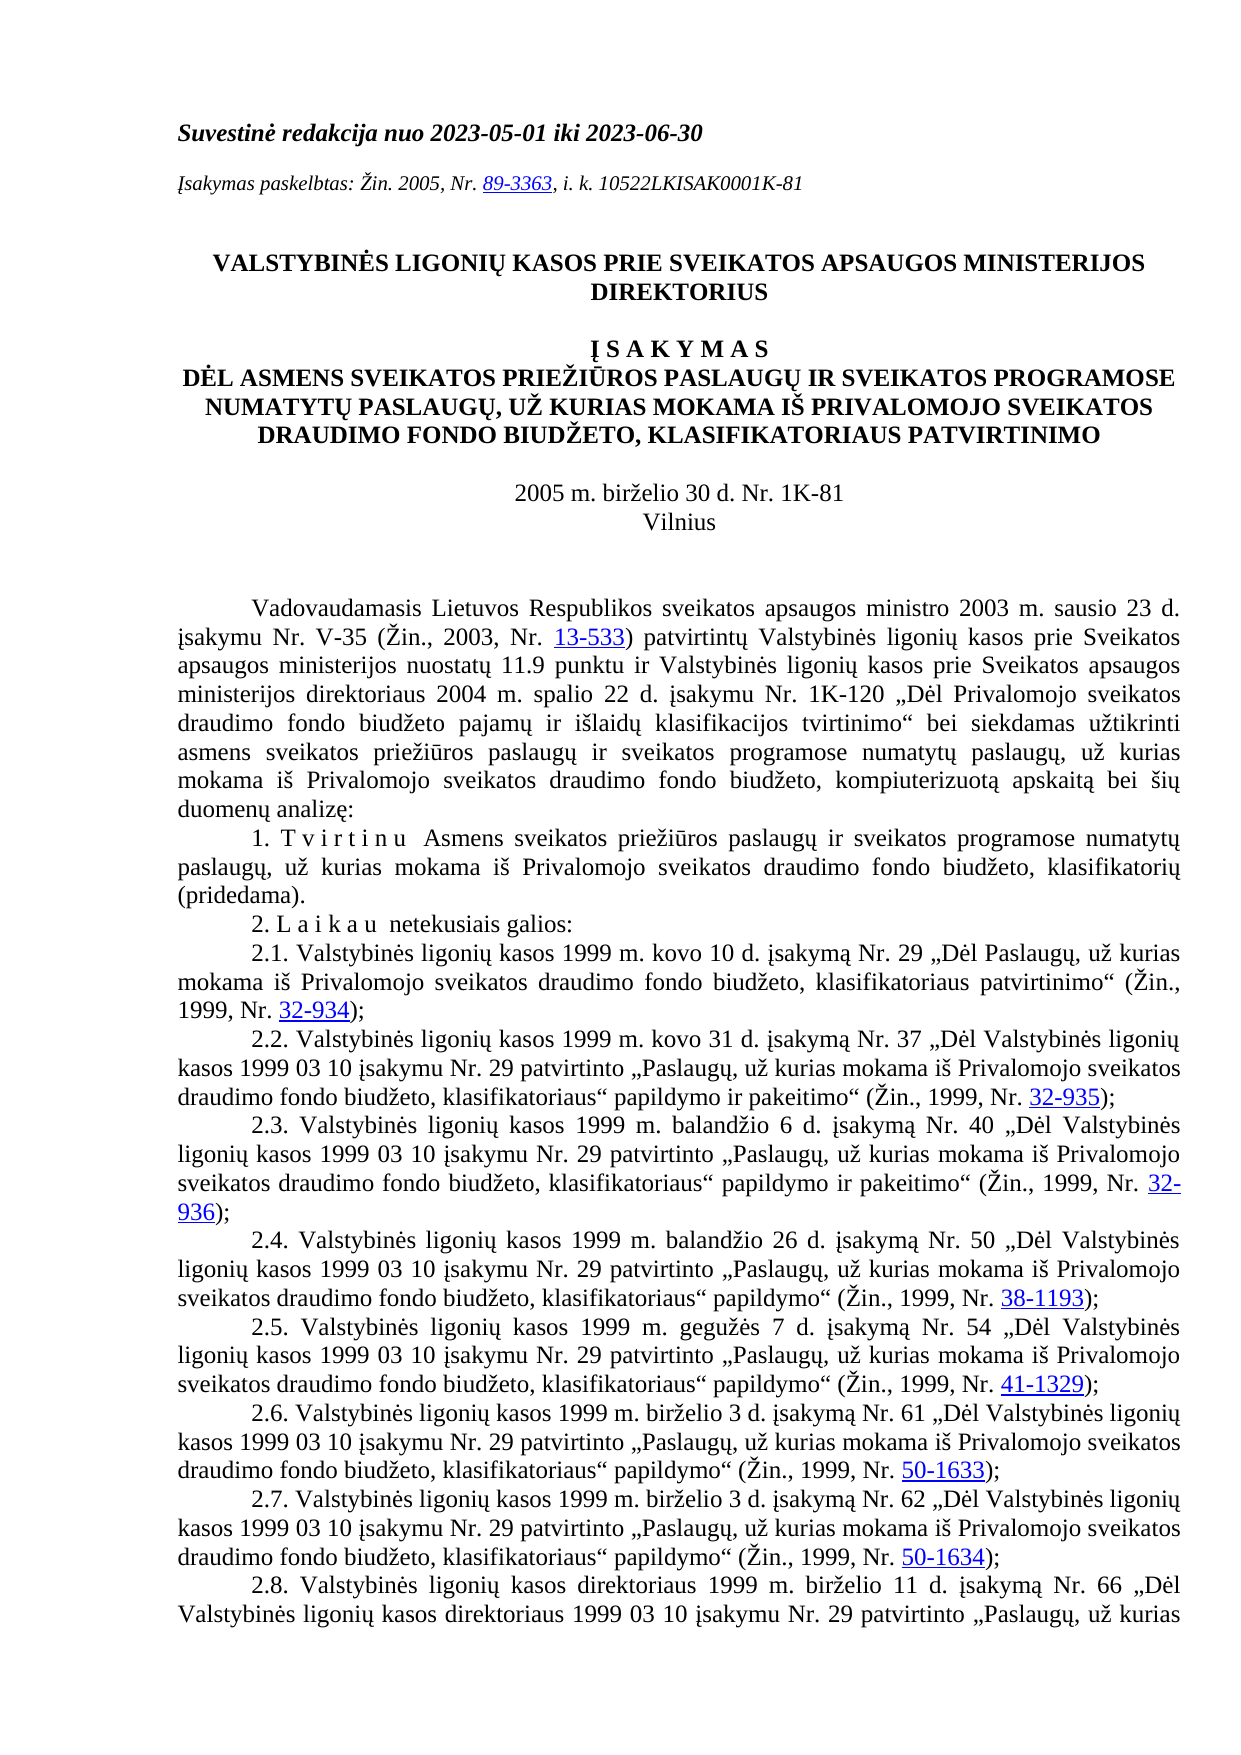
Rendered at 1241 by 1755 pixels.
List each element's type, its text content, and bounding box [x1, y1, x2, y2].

text Vilnius [177, 507, 1181, 535]
text Suvestinė redakcija nuo 2023-05-01 iki 2023-06-30 [177, 118, 1181, 147]
text 2.6. Valstybinės ligonių kasos 1999 m. birželio 3 d. įsakymą Nr. 61 „Dėl Valstybinės ligonių kasos 1999 03 10 įsakymu Nr. 29 patvirtinto „Paslaugų, už kurias mokama iš Privalomojo sveikatos draudimo fondo biudžeto, klasifikatoriaus“ papildymo“ (Žin., 1999, Nr. 50-1633); [177, 1398, 1181, 1484]
text 2.5. Valstybinės ligonių kasos 1999 m. gegužės 7 d. įsakymą Nr. 54 „Dėl Valstybinės ligonių kasos 1999 03 10 įsakymu Nr. 29 patvirtinto „Paslaugų, už kurias mokama iš Privalomojo sveikatos draudimo fondo biudžeto, klasifikatoriaus“ papildymo“ (Žin., 1999, Nr. 41-1329); [177, 1312, 1181, 1398]
text Vadovaudamasis Lietuvos Respublikos sveikatos apsaugos ministro 2003 m. sausio 23 d. įsakymu Nr. V-35 (Žin., 2003, Nr. 13-533) patvirtintų Valstybinės ligonių kasos prie Sveikatos apsaugos ministerijos nuostatų 11.9 punktu ir Valstybinės ligonių kasos prie Sveikatos apsaugos ministerijos direktoriaus 2004 m. spalio 22 d. įsakymu Nr. 1K-120 „Dėl Privalomojo sveikatos draudimo fondo biudžeto pajamų ir išlaidų klasifikacijos tvirtinimo“ bei siekdamas užtikrinti asmens sveikatos priežiūros paslaugų ir sveikatos programose numatytų paslaugų, už kurias mokama iš Privalomojo sveikatos draudimo fondo biudžeto, kompiuterizuotą apskaitą bei šių duomenų analizę: [177, 593, 1181, 823]
text 2.2. Valstybinės ligonių kasos 1999 m. kovo 31 d. įsakymą Nr. 37 „Dėl Valstybinės ligonių kasos 1999 03 10 įsakymu Nr. 29 patvirtinto „Paslaugų, už kurias mokama iš Privalomojo sveikatos draudimo fondo biudžeto, klasifikatoriaus“ papildymo ir pakeitimo“ (Žin., 1999, Nr. 32-935); [177, 1024, 1181, 1110]
text 2.1. Valstybinės ligonių kasos 1999 m. kovo 10 d. įsakymą Nr. 29 „Dėl Paslaugų, už kurias mokama iš Privalomojo sveikatos draudimo fondo biudžeto, klasifikatoriaus patvirtinimo“ (Žin., 1999, Nr. 32-934); [177, 938, 1181, 1024]
text 2005 m. birželio 30 d. Nr. 1K-81 [177, 478, 1181, 507]
text Į S A K Y M A S [177, 334, 1181, 363]
text DĖL ASMENS SVEIKATOS PRIEŽIŪROS PASLAUGŲ IR SVEIKATOS PROGRAMOSE NUMATYTŲ PASLAUGŲ, UŽ KURIAS MOKAMA IŠ PRIVALOMOJO SVEIKATOS DRAUDIMO FONDO BIUDŽETO, KLASIFIKATORIAUS PATVIRTINIMO [177, 363, 1181, 449]
text 2.8. Valstybinės ligonių kasos direktoriaus 1999 m. birželio 11 d. įsakymą Nr. 66 „Dėl Valstybinės ligonių kasos direktoriaus 1999 03 10 įsakymu Nr. 29 patvirtinto „Paslaugų, už kurias [177, 1570, 1181, 1628]
text 2.4. Valstybinės ligonių kasos 1999 m. balandžio 26 d. įsakymą Nr. 50 „Dėl Valstybinės ligonių kasos 1999 03 10 įsakymu Nr. 29 patvirtinto „Paslaugų, už kurias mokama iš Privalomojo sveikatos draudimo fondo biudžeto, klasifikatoriaus“ papildymo“ (Žin., 1999, Nr. 38-1193); [177, 1225, 1181, 1312]
text 2.7. Valstybinės ligonių kasos 1999 m. birželio 3 d. įsakymą Nr. 62 „Dėl Valstybinės ligonių kasos 1999 03 10 įsakymu Nr. 29 patvirtinto „Paslaugų, už kurias mokama iš Privalomojo sveikatos draudimo fondo biudžeto, klasifikatoriaus“ papildymo“ (Žin., 1999, Nr. 50-1634); [177, 1484, 1181, 1570]
text 1. Tvirtinu Asmens sveikatos priežiūros paslaugų ir sveikatos programose numatytų paslaugų, už kurias mokama iš Privalomojo sveikatos draudimo fondo biudžeto, klasifikatorių (pridedama). [177, 823, 1181, 909]
text VALSTYBINĖS LIGONIŲ KASOS PRIE SVEIKATOS APSAUGOS MINISTERIJOS DIREKTORIUS [177, 248, 1181, 305]
text 2.3. Valstybinės ligonių kasos 1999 m. balandžio 6 d. įsakymą Nr. 40 „Dėl Valstybinės ligonių kasos 1999 03 10 įsakymu Nr. 29 patvirtinto „Paslaugų, už kurias mokama iš Privalomojo sveikatos draudimo fondo biudžeto, klasifikatoriaus“ papildymo ir pakeitimo“ (Žin., 1999, Nr. 32-936); [177, 1110, 1181, 1225]
text Įsakymas paskelbtas: Žin. 2005, Nr. 89-3363, i. k. 10522LKISAK0001K-81 [177, 171, 1181, 195]
text 2. Laikau netekusiais galios: [177, 909, 1181, 938]
